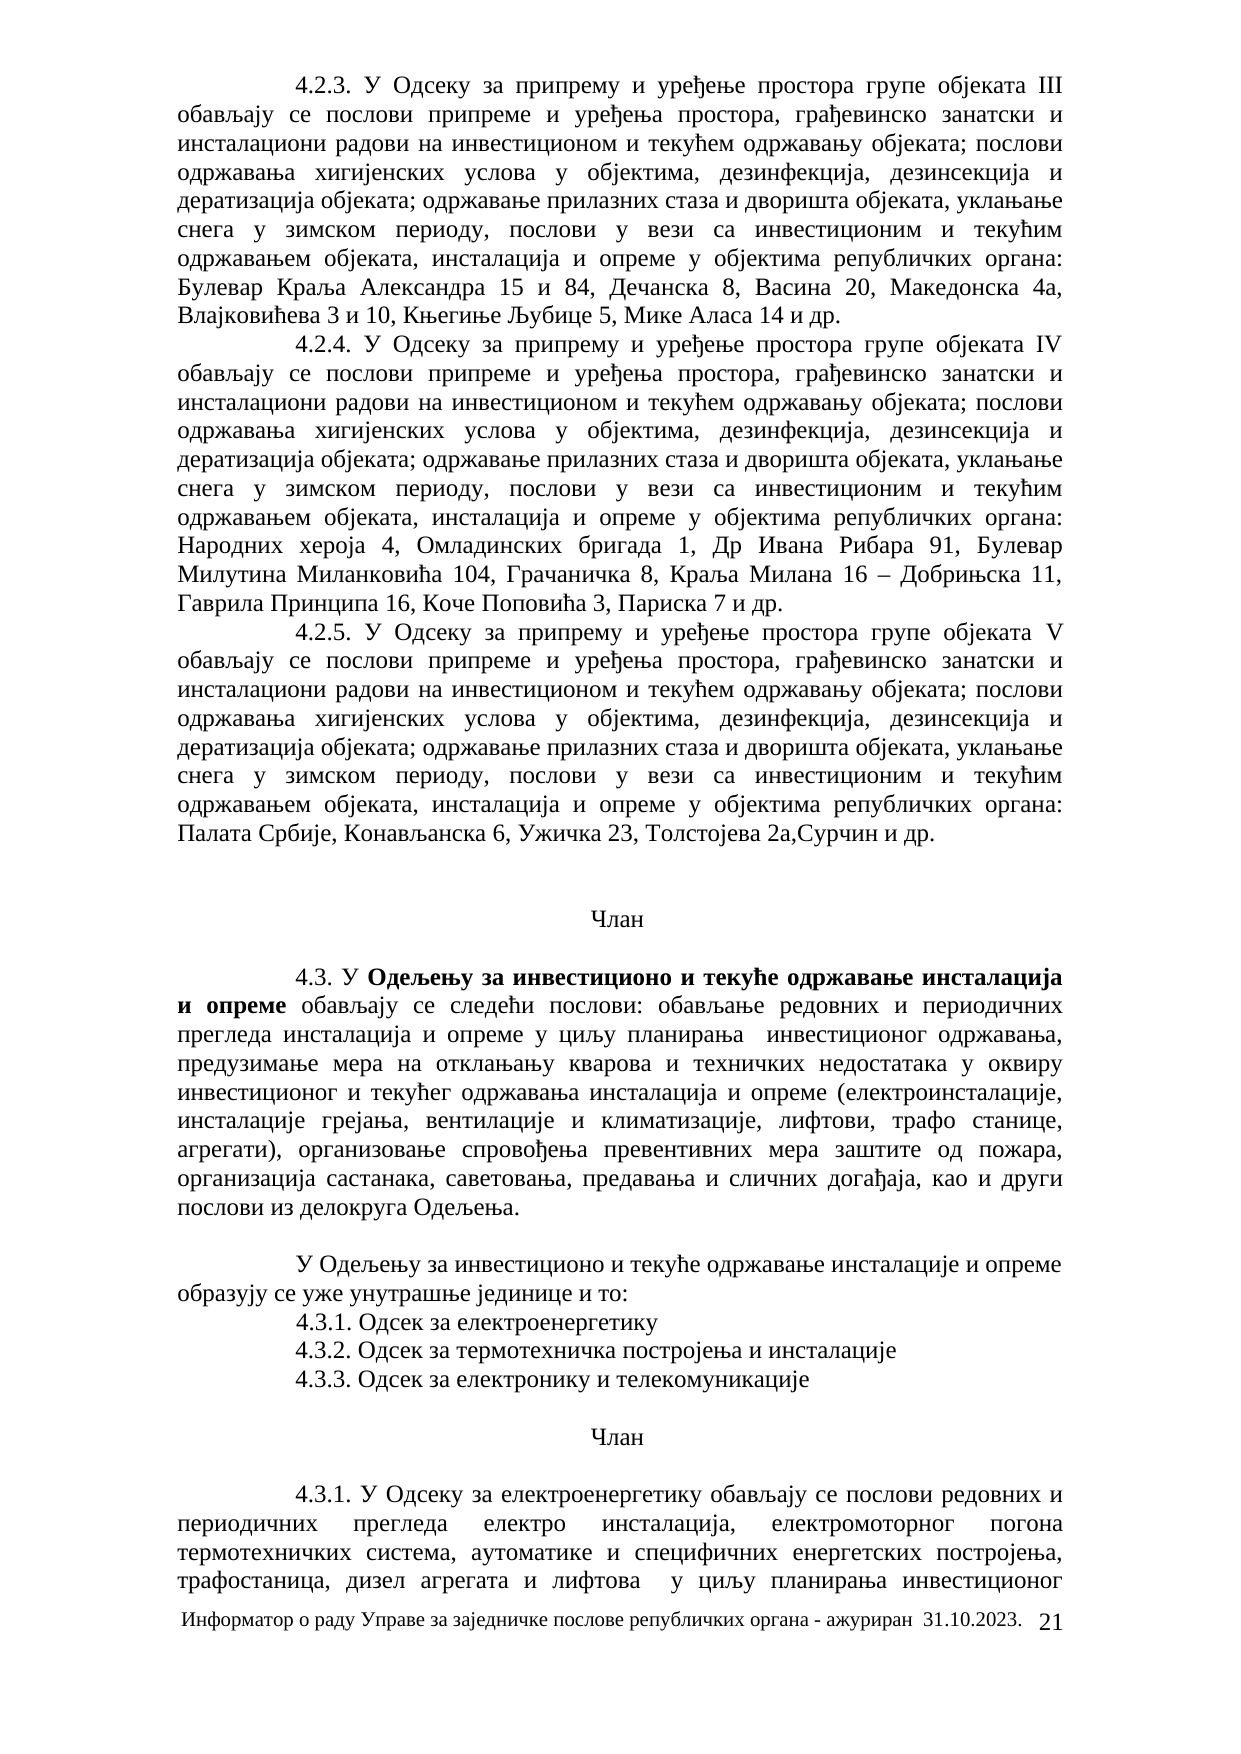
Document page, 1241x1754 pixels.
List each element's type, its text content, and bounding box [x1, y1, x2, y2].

text 4.2.5. У Одсеку за припрему и уређење простора групе објеката V обављају се послови припреме и уређења простора, грађевинско занатски и инсталациони радови на инвестиционом и текућем одржавању објеката; послови одржавања хигијенских услова у објектима, дезинфекција, дезинсекција и дератизација објеката; одржавање прилазних стаза и дворишта објеката, уклањање снега у зимском периоду, послови у вези са инвестиционим и текућим одржавањем објеката, инсталација и опреме у објектима републичких органа: Палата Србије, Конављанска 6, Ужичка 23, Толстојева 2а,Сурчин и др. [177, 617, 1063, 847]
text У Одељењу за инвестиционо и текуће одржавање инсталације и опреме образују се уже унутрашње јединице и то: [177, 1249, 1063, 1307]
text 4.2.4. У Одсеку за припрему и уређење простора групе објеката IV обављају се послови припреме и уређења простора, грађевинско занатски и инсталациони радови на инвестиционом и текућем одржавању објеката; послови одржавања хигијенских услова у објектима, дезинфекција, дезинсекција и дератизација објеката; одржавање прилазних стаза и дворишта објеката, уклањање снега у зимском периоду, послови у вези са инвестиционим и текућим одржавањем објеката, инсталација и опреме у објектима републичких органа: Народних хероја 4, Омладинских бригада 1, Др Ивана Рибара 91, Булевар Милутина Миланковића 104, Грачаничка 8, Краља Милана 16 – Добрињска 11, Гаврила Принципа 16, Коче Поповића 3, Париска 7 и др. [177, 329, 1063, 617]
text Члан [177, 904, 1063, 933]
text 4.3.3. Одсек за електронику и телекомуникације [177, 1364, 1063, 1393]
text 4.3.2. Одсек за термотехничка постројења и инсталације [177, 1336, 1063, 1364]
text 4.3.1. У Одсеку за електроенергетику обављају се послови редовних и периодичних прегледа електро инсталација, електромоторног погона термотехничких система, аутоматике и специфичних енергетских постројења, трафостаница, дизел агрегата и лифтова у циљу планирања инвестиционог [177, 1479, 1063, 1594]
text 4.3. У Одељењу за инвестиционо и текуће одржавање инсталација и опреме обављају се следећи послови: обављање редовних и периодичних прегледа инсталација и опреме у циљу планирања инвестиционог одржавања, предузимање мера на отклањању кварова и техничких недостатака у оквиру инвестиционог и текућег одржавања инсталација и опреме (електроинсталације, инсталације грејања, вентилације и климатизације, лифтови, трафо станице, агрегати), организовање спровођења превентивних мера заштите од пожара, организација састанака, саветовања, предавања и сличних догађаја, као и други послови из делокруга Одељења. [177, 962, 1063, 1221]
text 4.3.1. Одсек за електроенергетику [177, 1307, 1063, 1336]
text 4.2.3. У Одсеку за припрему и уређење простора групе објеката III обављају се послови припреме и уређења простора, грађевинско занатски и инсталациони радови на инвестиционом и текућем одржавању објеката; послови одржавања хигијенских услова у објектима, дезинфекција, дезинсекција и дератизација објеката; одржавање прилазних стаза и дворишта објеката, уклањање снега у зимском периоду, послови у вези са инвестиционим и текућим одржавањем објеката, инсталација и опреме у објектима републичких органа: Булевар Краља Александра 15 и 84, Дечанска 8, Васина 20, Македонска 4а, Влајковићева 3 и 10, Књегиње Љубице 5, Мике Аласа 14 и др. [177, 71, 1063, 329]
text Члан [177, 1422, 1063, 1451]
